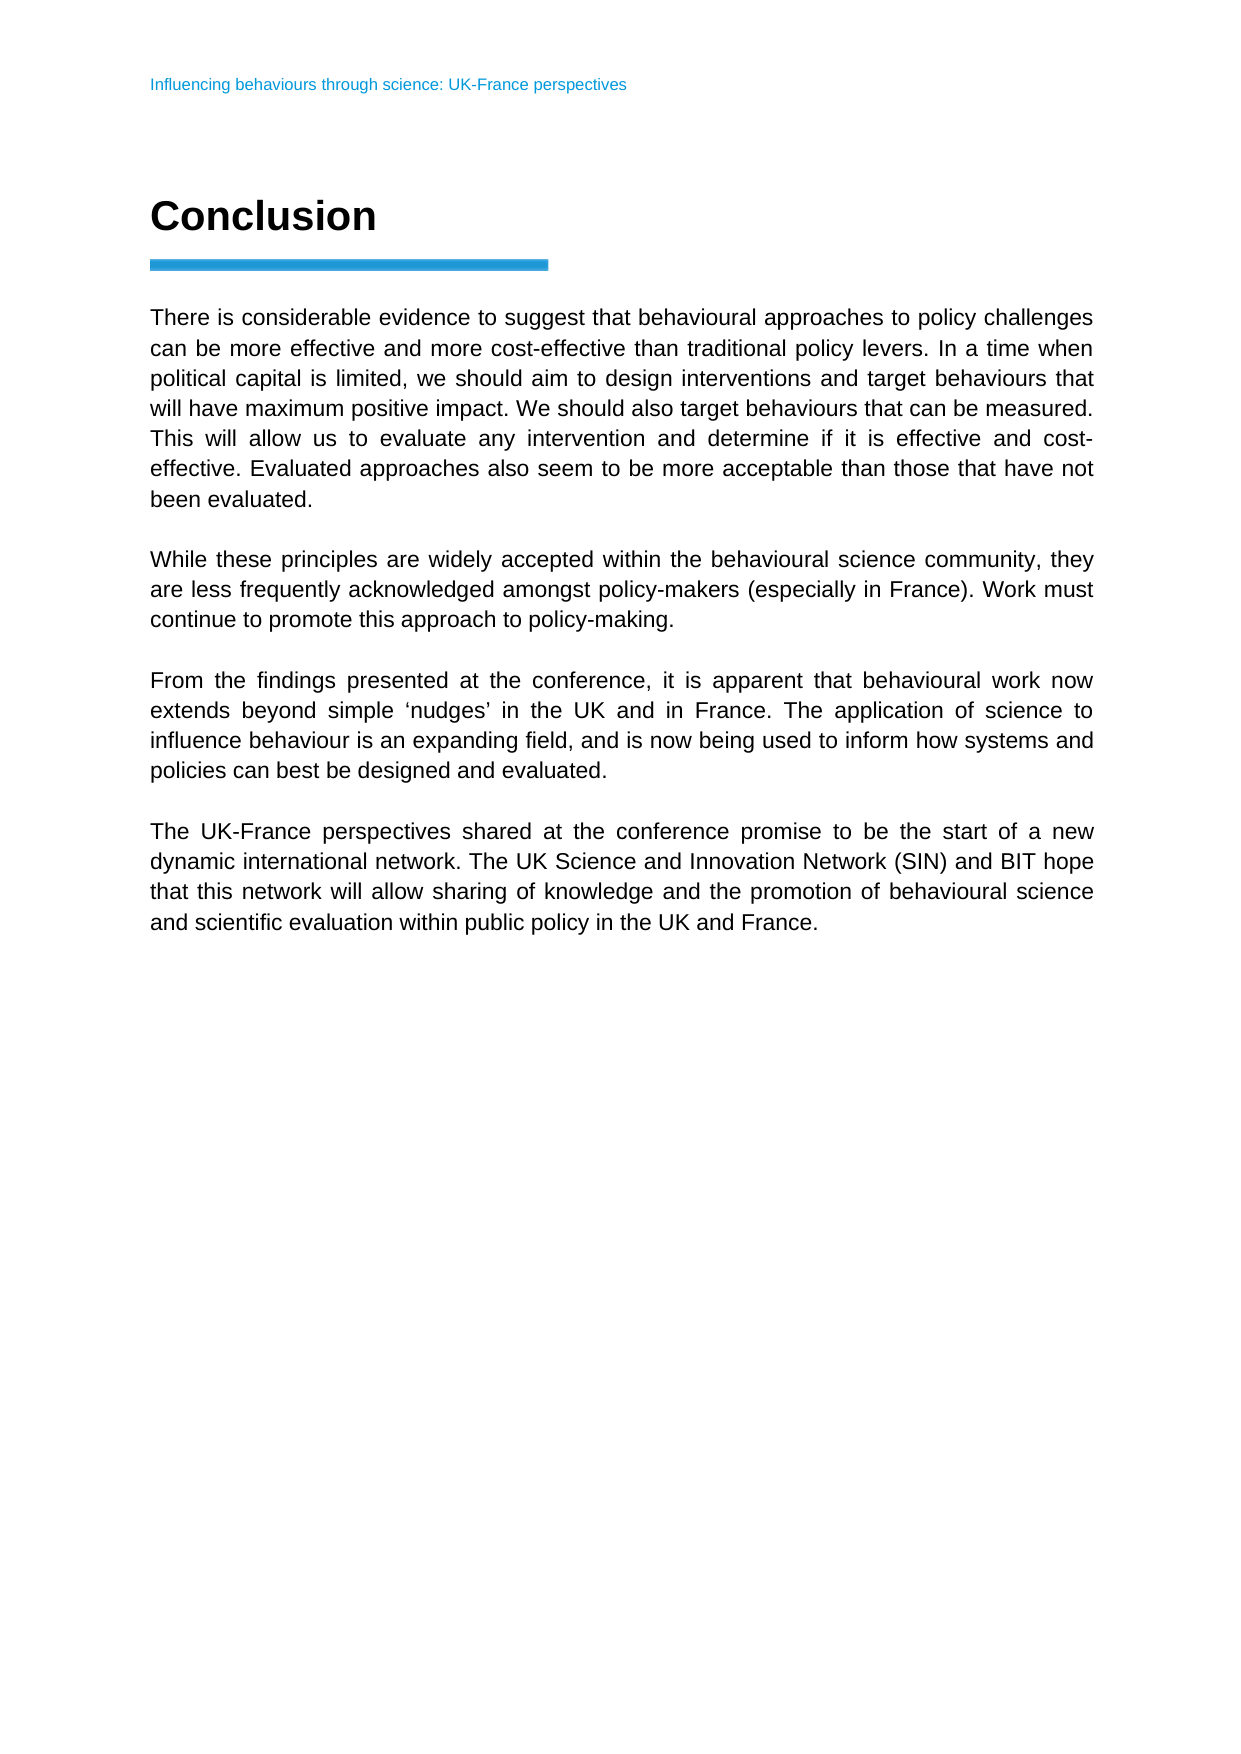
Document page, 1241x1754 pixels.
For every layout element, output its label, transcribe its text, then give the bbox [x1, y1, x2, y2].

text From the findings presented at the conference, it is apparent that behavioural work now extends beyond simple ‘nudges’ in the UK and in France. The application of science to influence behaviour is an expanding field, and is now being used to inform how systems and policies can best be designed and evaluated. [150, 667, 1095, 784]
text The UK-France perspectives shared at the conference promise to be the start of a new dynamic international network. The UK Science and Innovation Network (SIN) and BIT hope that this network will allow sharing of knowledge and the promotion of behavioural science and scientific evaluation within public policy in the UK and France. [150, 818, 1095, 935]
text While these principles are widely accepted within the behavioural science community, they are less frequently acknowledged amongst policy-makers (especially in France). Work must continue to promote this approach to policy-making. [150, 546, 1095, 633]
subtitle Conclusion [150, 192, 1094, 239]
text There is considerable evidence to suggest that behavioural approaches to policy challenges can be more effective and more cost-effective than traditional policy levers. In a time when political capital is limited, we should aim to design interventions and target behaviours that will have maximum positive impact. We should also target behaviours that can be measured. This will allow us to evaluate any intervention and determine if it is effective and cost-effective. Evaluated approaches also seem to be more acceptable than those that have not been evaluated. [150, 304, 1095, 512]
